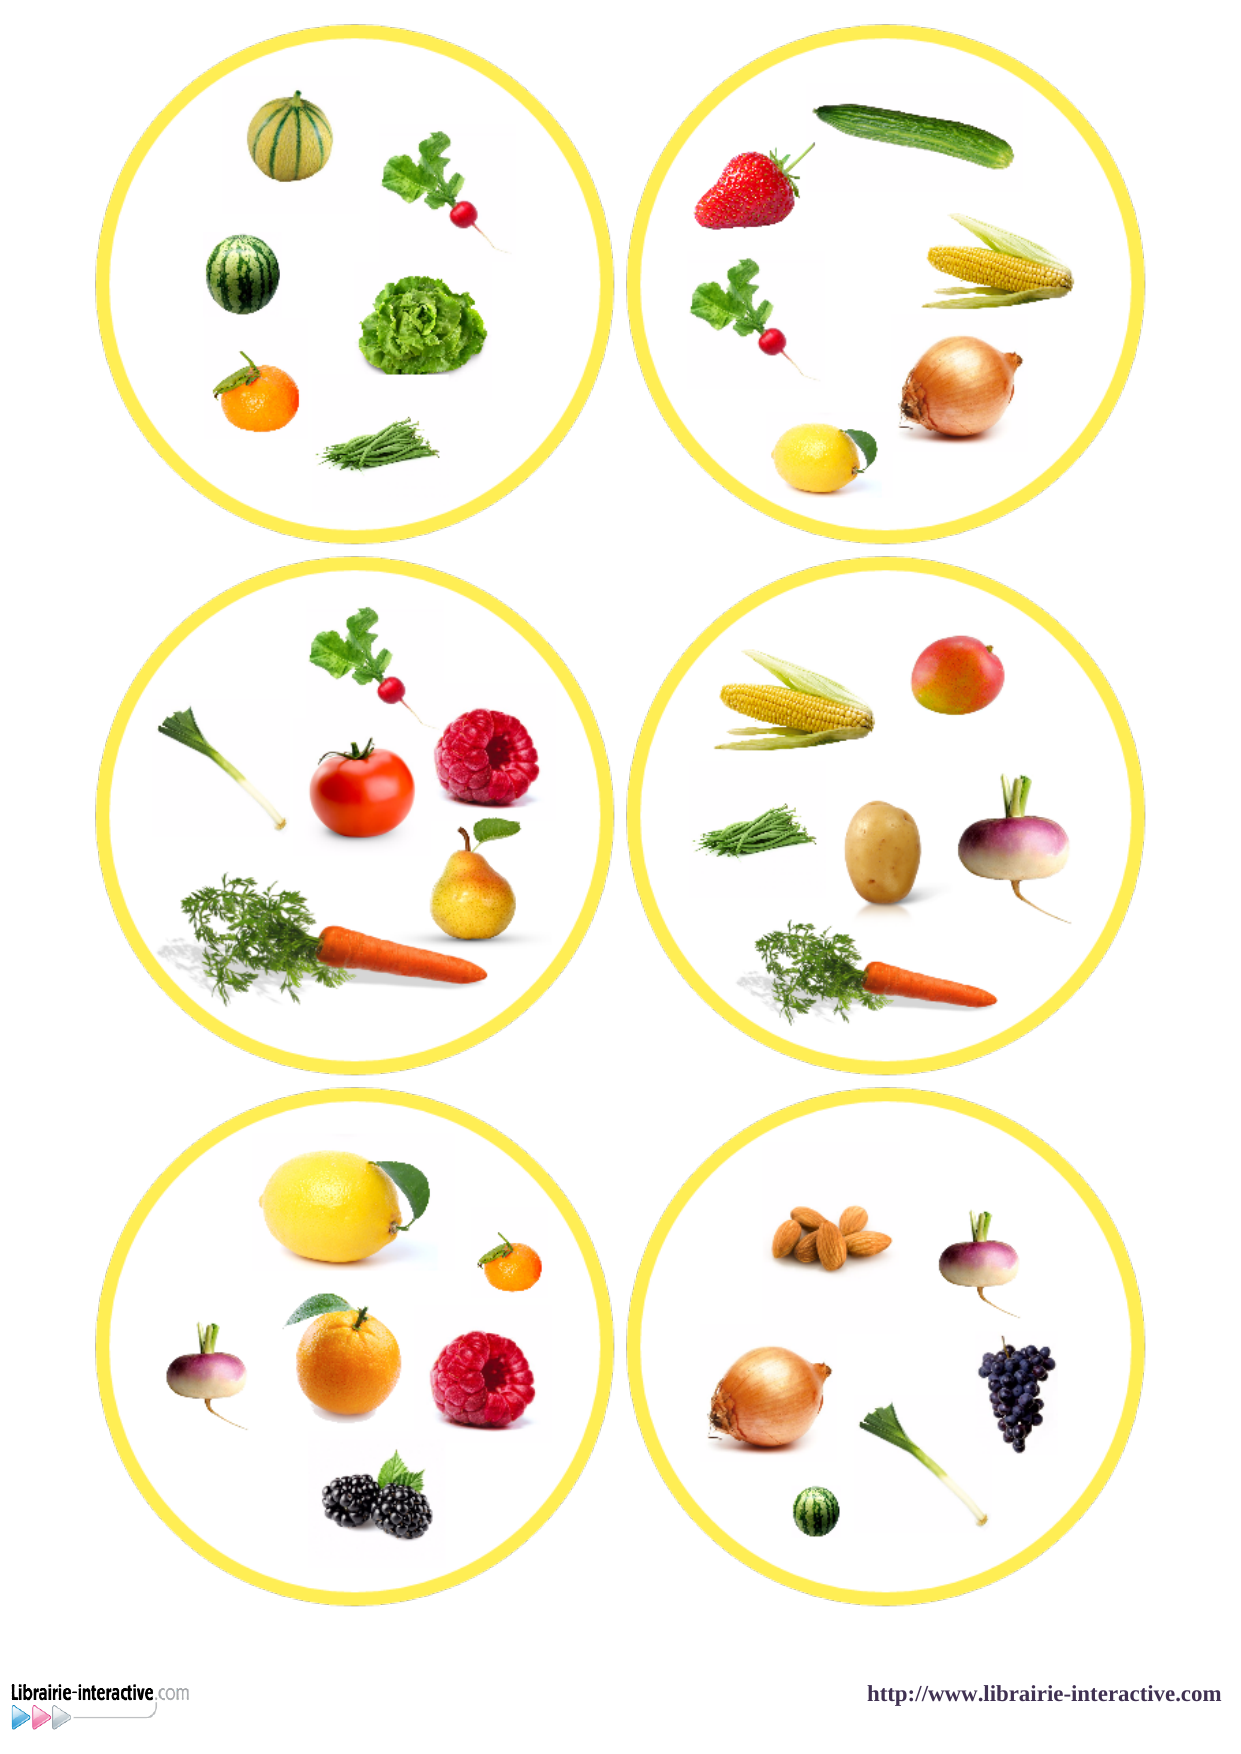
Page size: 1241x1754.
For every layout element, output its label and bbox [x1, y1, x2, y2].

picture [0, 1674, 198, 1739]
picture [89, 18, 1152, 1613]
